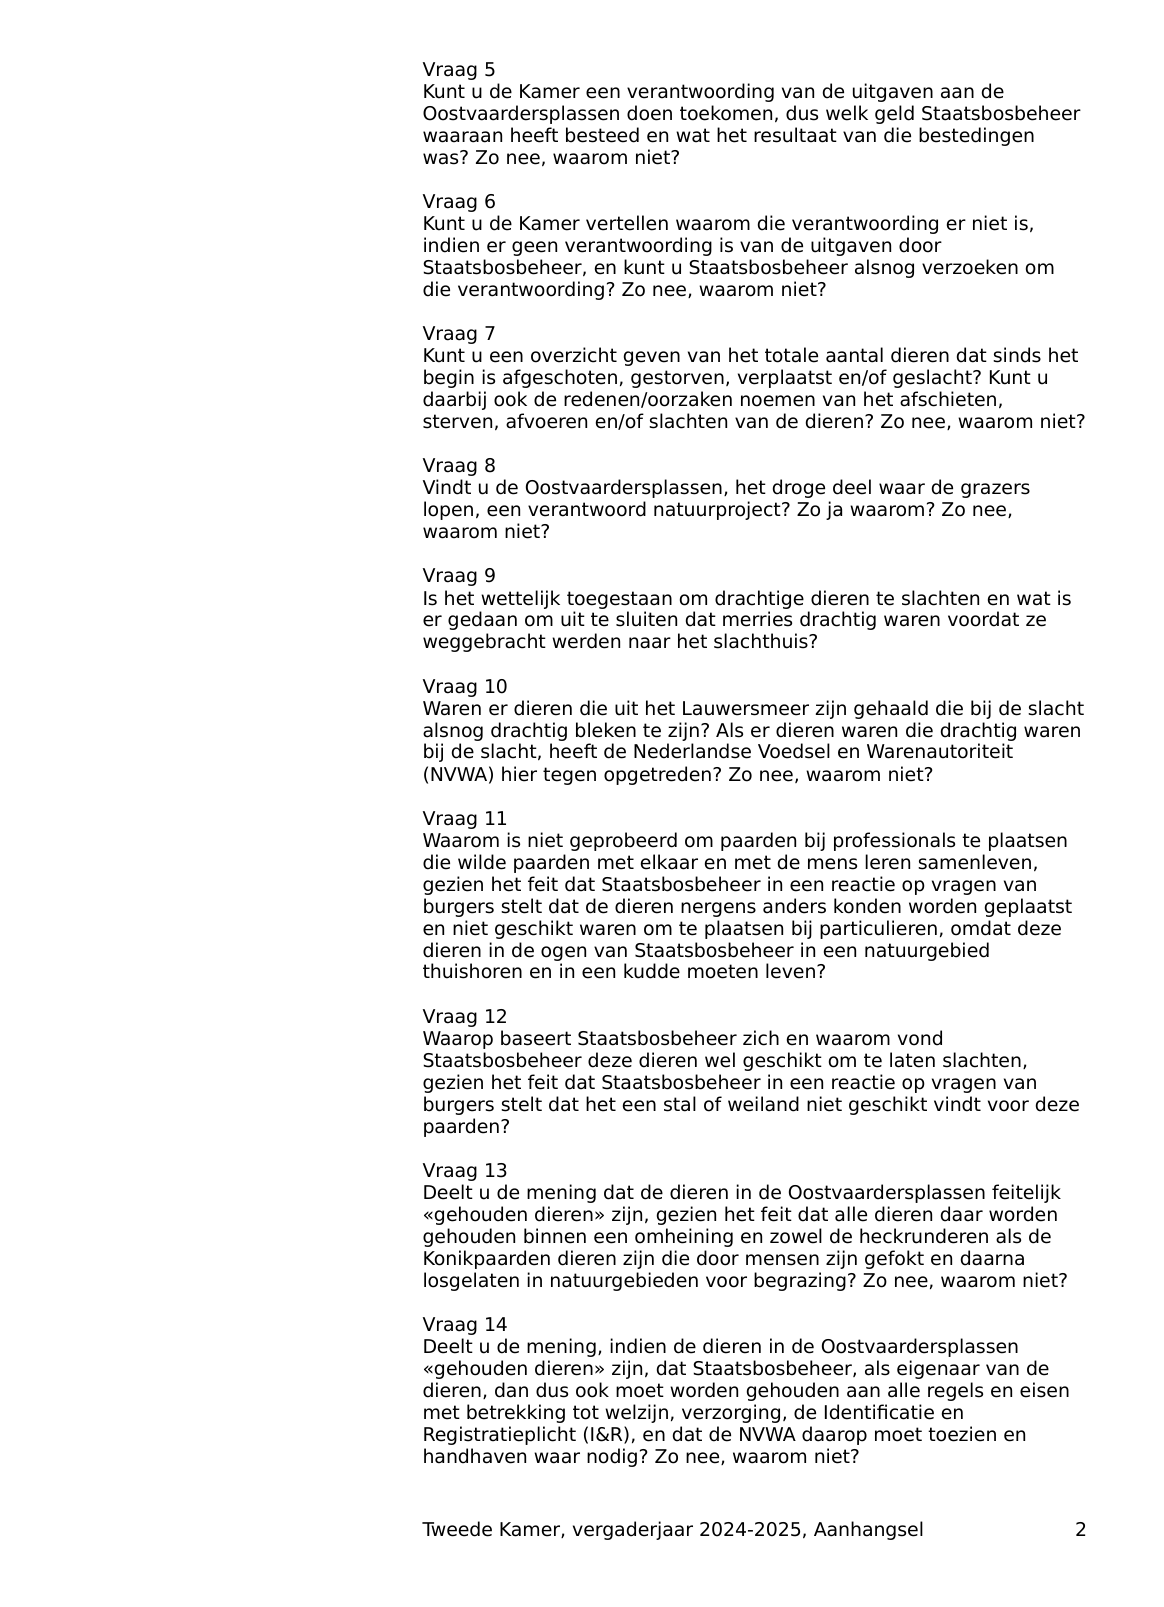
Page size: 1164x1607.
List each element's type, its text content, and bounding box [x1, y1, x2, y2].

text Waarom is niet geprobeerd om paarden bij professionals te plaatsen die wilde paarden met elkaar en met de mens leren samenleven, gezien het feit dat Staatsbosbeheer in een reactie op vragen van burgers stelt dat de dieren nergens anders konden worden geplaatst en niet geschikt waren om te plaatsen bij particulieren, omdat deze dieren in de ogen van Staatsbosbeheer in een natuurgebied thuishoren en in een kudde moeten leven? [422, 829, 1087, 983]
text Vraag 12 [422, 1006, 1087, 1028]
text Waarop baseert Staatsbosbeheer zich en waarom vond Staatsbosbeheer deze dieren wel geschikt om te laten slachten, gezien het feit dat Staatsbosbeheer in een reactie op vragen van burgers stelt dat het een stal of weiland niet geschikt vindt voor deze paarden? [422, 1028, 1087, 1137]
text Kunt u de Kamer een verantwoording van de uitgaven aan de Oostvaardersplassen doen toekomen, dus welk geld Staatsbosbeheer waaraan heeft besteed en wat het resultaat van die bestedingen was? Zo nee, waarom niet? [422, 81, 1087, 169]
text Deelt u de mening, indien de dieren in de Oostvaardersplassen «gehouden dieren» zijn, dat Staatsbosbeheer, als eigenaar van de dieren, dan dus ook moet worden gehouden aan alle regels en eisen met betrekking tot welzijn, verzorging, de Identificatie en Registratieplicht (I&R), en dat de NVWA daarop moet toezien en handhaven waar nodig? Zo nee, waarom niet? [422, 1336, 1087, 1468]
text Is het wettelijk toegestaan om drachtige dieren te slachten en wat is er gedaan om uit te sluiten dat merries drachtig waren voordat ze weggebracht werden naar het slachthuis? [422, 587, 1087, 653]
text Vraag 13 [422, 1160, 1087, 1182]
text Vraag 5 [422, 59, 1087, 81]
text Vraag 10 [422, 676, 1087, 697]
text Kunt u de Kamer vertellen waarom die verantwoording er niet is, indien er geen verantwoording is van de uitgaven door Staatsbosbeheer, en kunt u Staatsbosbeheer alsnog verzoeken om die verantwoording? Zo nee, waarom niet? [422, 213, 1087, 301]
text Kunt u een overzicht geven van het totale aantal dieren dat sinds het begin is afgeschoten, gestorven, verplaatst en/of geslacht? Kunt u daarbij ook de redenen/oorzaken noemen van het afschieten, sterven, afvoeren en/of slachten van de dieren? Zo nee, waarom niet? [422, 345, 1087, 433]
text Vindt u de Oostvaardersplassen, het droge deel waar de grazers lopen, een verantwoord natuurproject? Zo ja waarom? Zo nee, waarom niet? [422, 477, 1087, 543]
text Vraag 11 [422, 808, 1087, 829]
text Vraag 14 [422, 1314, 1087, 1336]
text Vraag 9 [422, 565, 1087, 587]
text Vraag 8 [422, 455, 1087, 477]
text Vraag 7 [422, 323, 1087, 345]
text Deelt u de mening dat de dieren in de Oostvaardersplassen feitelijk «gehouden dieren» zijn, gezien het feit dat alle dieren daar worden gehouden binnen een omheining en zowel de heckrunderen als de Konikpaarden dieren zijn die door mensen zijn gefokt en daarna losgelaten in natuurgebieden voor begrazing? Zo nee, waarom niet? [422, 1182, 1087, 1292]
text Waren er dieren die uit het Lauwersmeer zijn gehaald die bij de slacht alsnog drachtig bleken te zijn? Als er dieren waren die drachtig waren bij de slacht, heeft de Nederlandse Voedsel en Warenautoriteit (NVWA) hier tegen opgetreden? Zo nee, waarom niet? [422, 697, 1087, 785]
text Vraag 6 [422, 191, 1087, 213]
